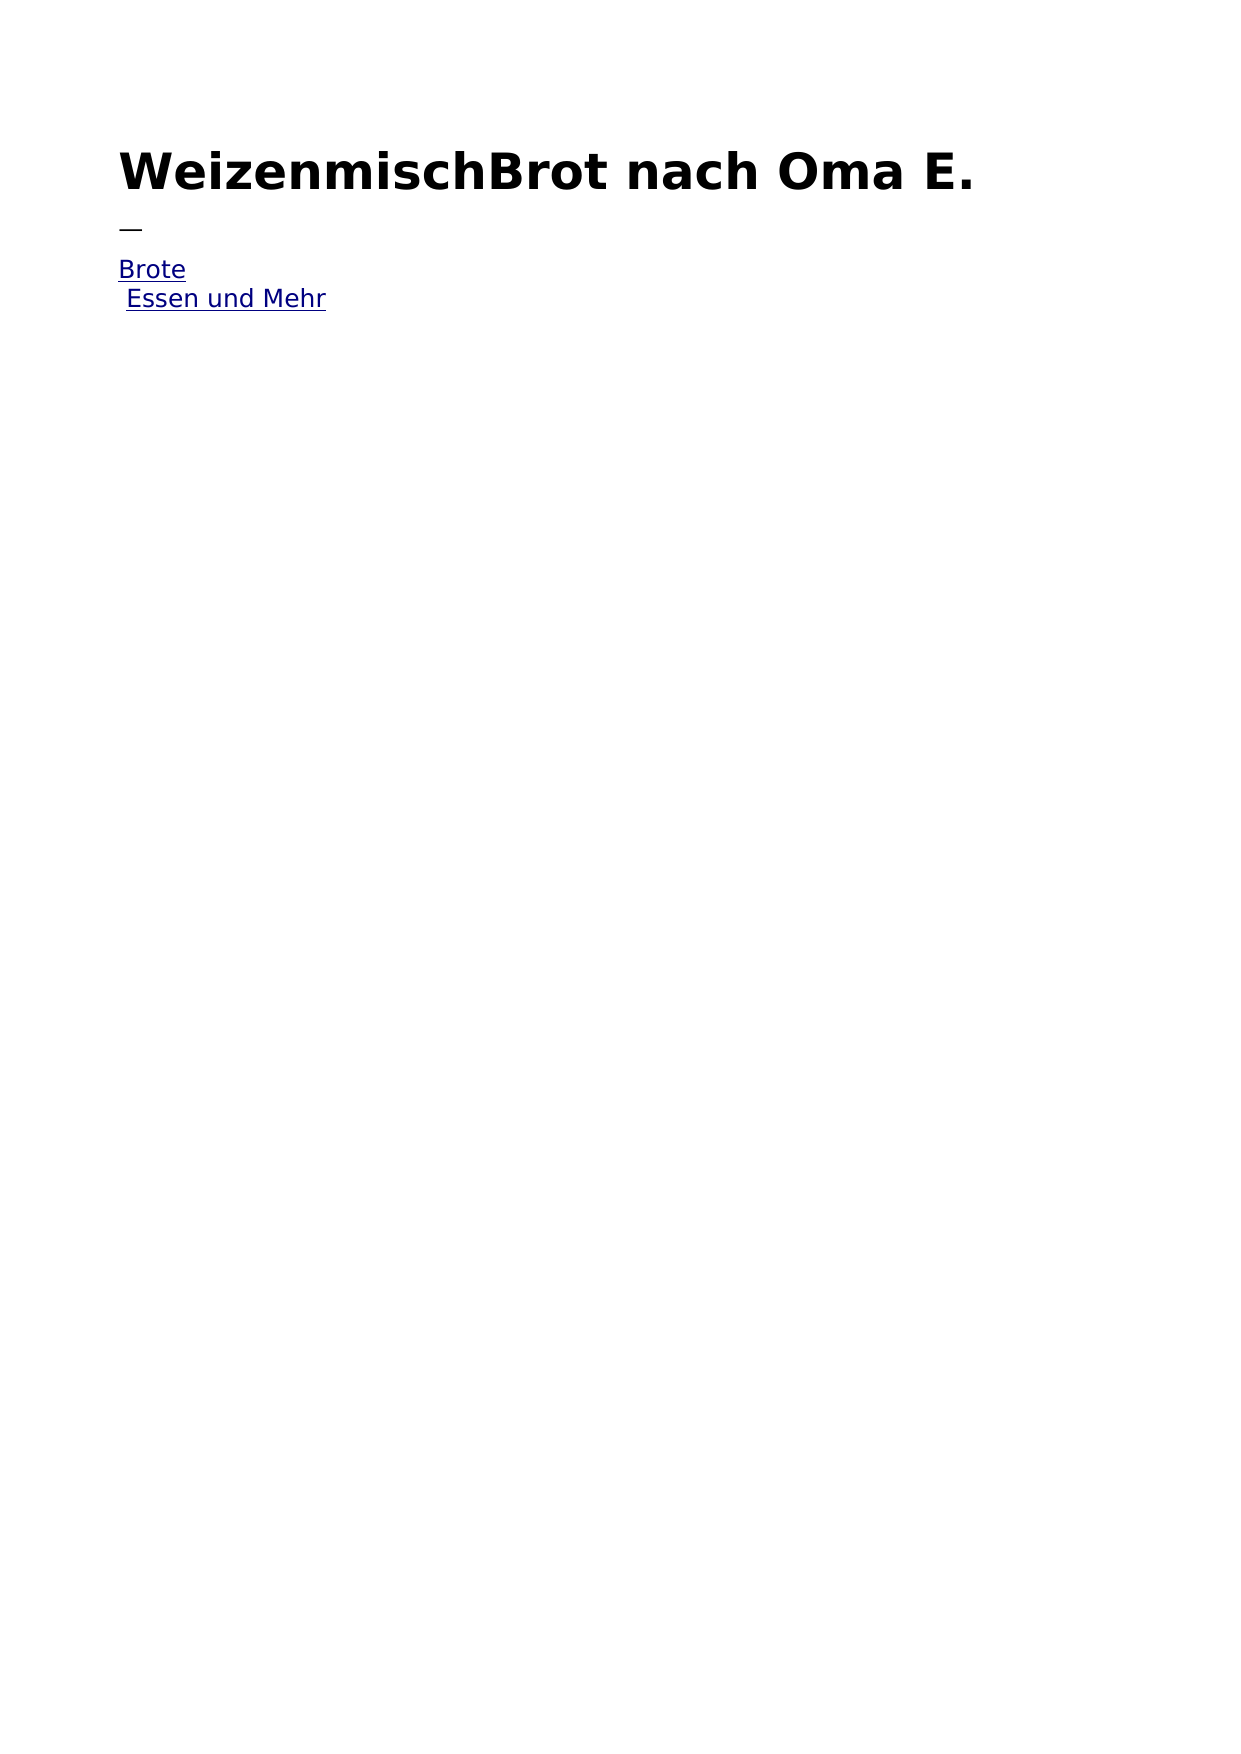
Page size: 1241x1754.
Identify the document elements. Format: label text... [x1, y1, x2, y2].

subtitle WeizenmischBrot nach Oma E. [118, 143, 1122, 201]
text — [118, 214, 1122, 243]
text Brote Essen und Mehr [118, 256, 1122, 314]
